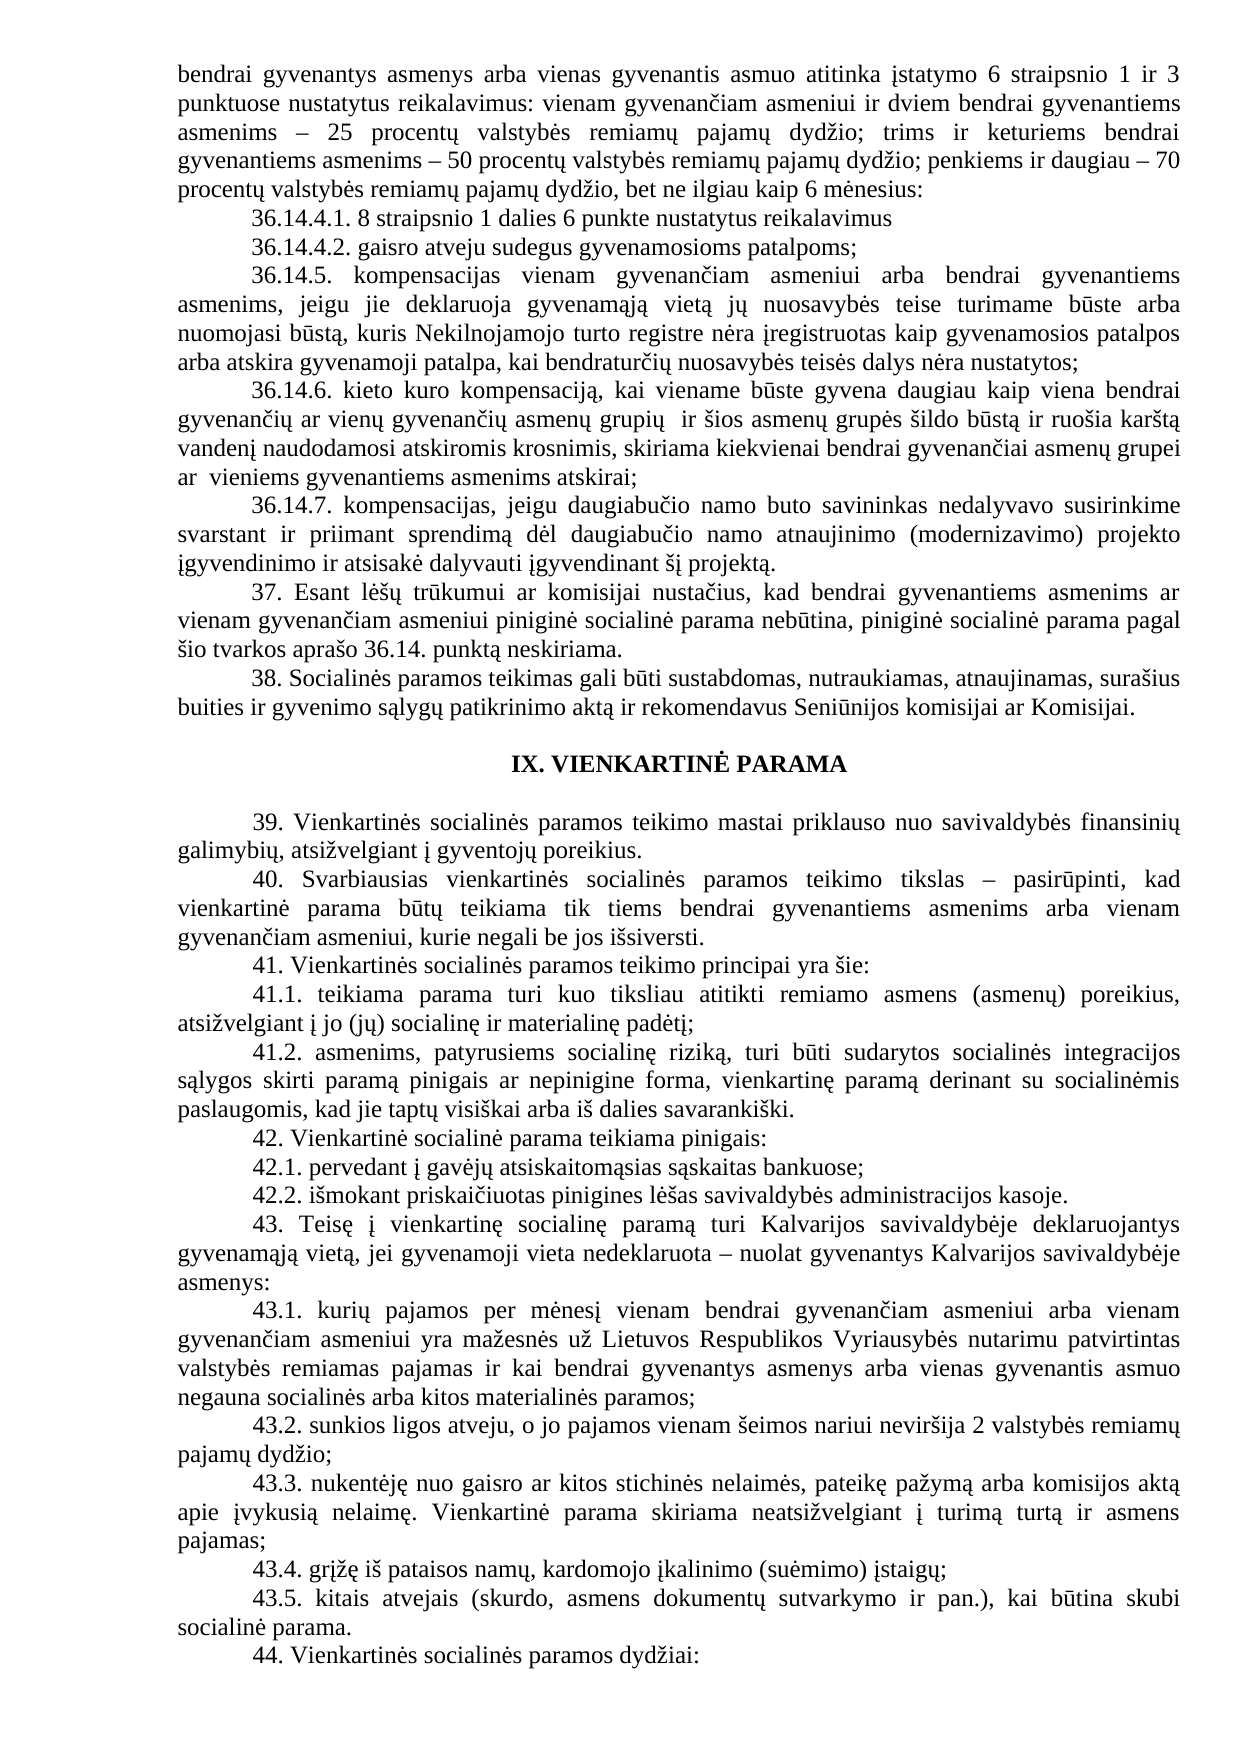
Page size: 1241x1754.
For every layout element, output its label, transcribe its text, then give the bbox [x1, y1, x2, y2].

text 36.14.7. kompensacijas, jeigu daugiabučio namo buto savininkas nedalyvavo susirinkime svarstant ir priimant sprendimą dėl daugiabučio namo atnaujinimo (modernizavimo) projekto įgyvendinimo ir atsisakė dalyvauti įgyvendinant šį projektą. [177, 490, 1181, 577]
text bendrai gyvenantys asmenys arba vienas gyvenantis asmuo atitinka įstatymo 6 straipsnio 1 ir 3 punktuose nustatytus reikalavimus: vienam gyvenančiam asmeniui ir dviem bendrai gyvenantiems asmenims – 25 procentų valstybės remiamų pajamų dydžio; trims ir keturiems bendrai gyvenantiems asmenims – 50 procentų valstybės remiamų pajamų dydžio; penkiems ir daugiau – 70 procentų valstybės remiamų pajamų dydžio, bet ne ilgiau kaip 6 mėnesius: [177, 59, 1181, 203]
text 38. Socialinės paramos teikimas gali būti sustabdomas, nutraukiamas, atnaujinamas, surašius buities ir gyvenimo sąlygų patikrinimo aktą ir rekomendavus Seniūnijos komisijai ar Komisijai. [177, 663, 1181, 720]
text 36.14.4.1. 8 straipsnio 1 dalies 6 punkte nustatytus reikalavimus [251, 203, 1181, 232]
text 42.2. išmokant priskaičiuotas pinigines lėšas savivaldybės administracijos kasoje. [177, 1180, 1181, 1209]
text 43.3. nukentėję nuo gaisro ar kitos stichinės nelaimės, pateikę pažymą arba komisijos aktą apie įvykusią nelaimę. Vienkartinė parama skiriama neatsižvelgiant į turimą turtą ir asmens pajamas; [177, 1468, 1181, 1554]
text 42.1. pervedant į gavėjų atsiskaitomąsias sąskaitas bankuose; [177, 1152, 1181, 1180]
text 36.14.5. kompensacijas vienam gyvenančiam asmeniui arba bendrai gyvenantiems asmenims, jeigu jie deklaruoja gyvenamąją vietą jų nuosavybės teise turimame būste arba nuomojasi būstą, kuris Nekilnojamojo turto registre nėra įregistruotas kaip gyvenamosios patalpos arba atskira gyvenamoji patalpa, kai bendraturčių nuosavybės teisės dalys nėra nustatytos; [177, 260, 1181, 375]
text 42. Vienkartinė socialinė parama teikiama pinigais: [177, 1123, 1181, 1152]
text 37. Esant lėšų trūkumui ar komisijai nustačius, kad bendrai gyvenantiems asmenims ar vienam gyvenančiam asmeniui piniginė socialinė parama nebūtina, piniginė socialinė parama pagal šio tvarkos aprašo 36.14. punktą neskiriama. [177, 577, 1181, 663]
text 41. Vienkartinės socialinės paramos teikimo principai yra šie: [177, 950, 1181, 979]
text 43.1. kurių pajamos per mėnesį vienam bendrai gyvenančiam asmeniui arba vienam gyvenančiam asmeniui yra mažesnės už Lietuvos Respublikos Vyriausybės nutarimu patvirtintas valstybės remiamas pajamas ir kai bendrai gyvenantys asmenys arba vienas gyvenantis asmuo negauna socialinės arba kitos materialinės paramos; [177, 1295, 1181, 1410]
text 43.4. grįžę iš pataisos namų, kardomojo įkalinimo (suėmimo) įstaigų; [177, 1554, 1181, 1583]
text 44. Vienkartinės socialinės paramos dydžiai: [177, 1640, 1181, 1669]
text IX. VIENKARTINĖ PARAMA [177, 749, 1181, 778]
text 40. Svarbiausias vienkartinės socialinės paramos teikimo tikslas – pasirūpinti, kad vienkartinė parama būtų teikiama tik tiems bendrai gyvenantiems asmenims arba vienam gyvenančiam asmeniui, kurie negali be jos išsiversti. [177, 864, 1181, 950]
text 36.14.4.2. gaisro atveju sudegus gyvenamosioms patalpoms; [251, 232, 1181, 260]
text 43.2. sunkios ligos atveju, o jo pajamos vienam šeimos nariui neviršija 2 valstybės remiamų pajamų dydžio; [177, 1410, 1181, 1468]
text 43. Teisę į vienkartinę socialinę paramą turi Kalvarijos savivaldybėje deklaruojantys gyvenamąją vietą, jei gyvenamoji vieta nedeklaruota – nuolat gyvenantys Kalvarijos savivaldybėje asmenys: [177, 1209, 1181, 1295]
text 36.14.6. kieto kuro kompensaciją, kai viename būste gyvena daugiau kaip viena bendrai gyvenančių ar vienų gyvenančių asmenų grupių ir šios asmenų grupės šildo būstą ir ruošia karštą vandenį naudodamosi atskiromis krosnimis, skiriama kiekvienai bendrai gyvenančiai asmenų grupei ar vieniems gyvenantiems asmenims atskirai; [177, 375, 1181, 490]
text 41.2. asmenims, patyrusiems socialinę riziką, turi būti sudarytos socialinės integracijos sąlygos skirti paramą pinigais ar nepinigine forma, vienkartinę paramą derinant su socialinėmis paslaugomis, kad jie taptų visiškai arba iš dalies savarankiški. [177, 1037, 1181, 1123]
text 41.1. teikiama parama turi kuo tiksliau atitikti remiamo asmens (asmenų) poreikius, atsižvelgiant į jo (jų) socialinę ir materialinę padėtį; [177, 979, 1181, 1037]
text 39. Vienkartinės socialinės paramos teikimo mastai priklauso nuo savivaldybės finansinių galimybių, atsižvelgiant į gyventojų poreikius. [177, 807, 1181, 864]
text 43.5. kitais atvejais (skurdo, asmens dokumentų sutvarkymo ir pan.), kai būtina skubi socialinė parama. [177, 1583, 1181, 1640]
